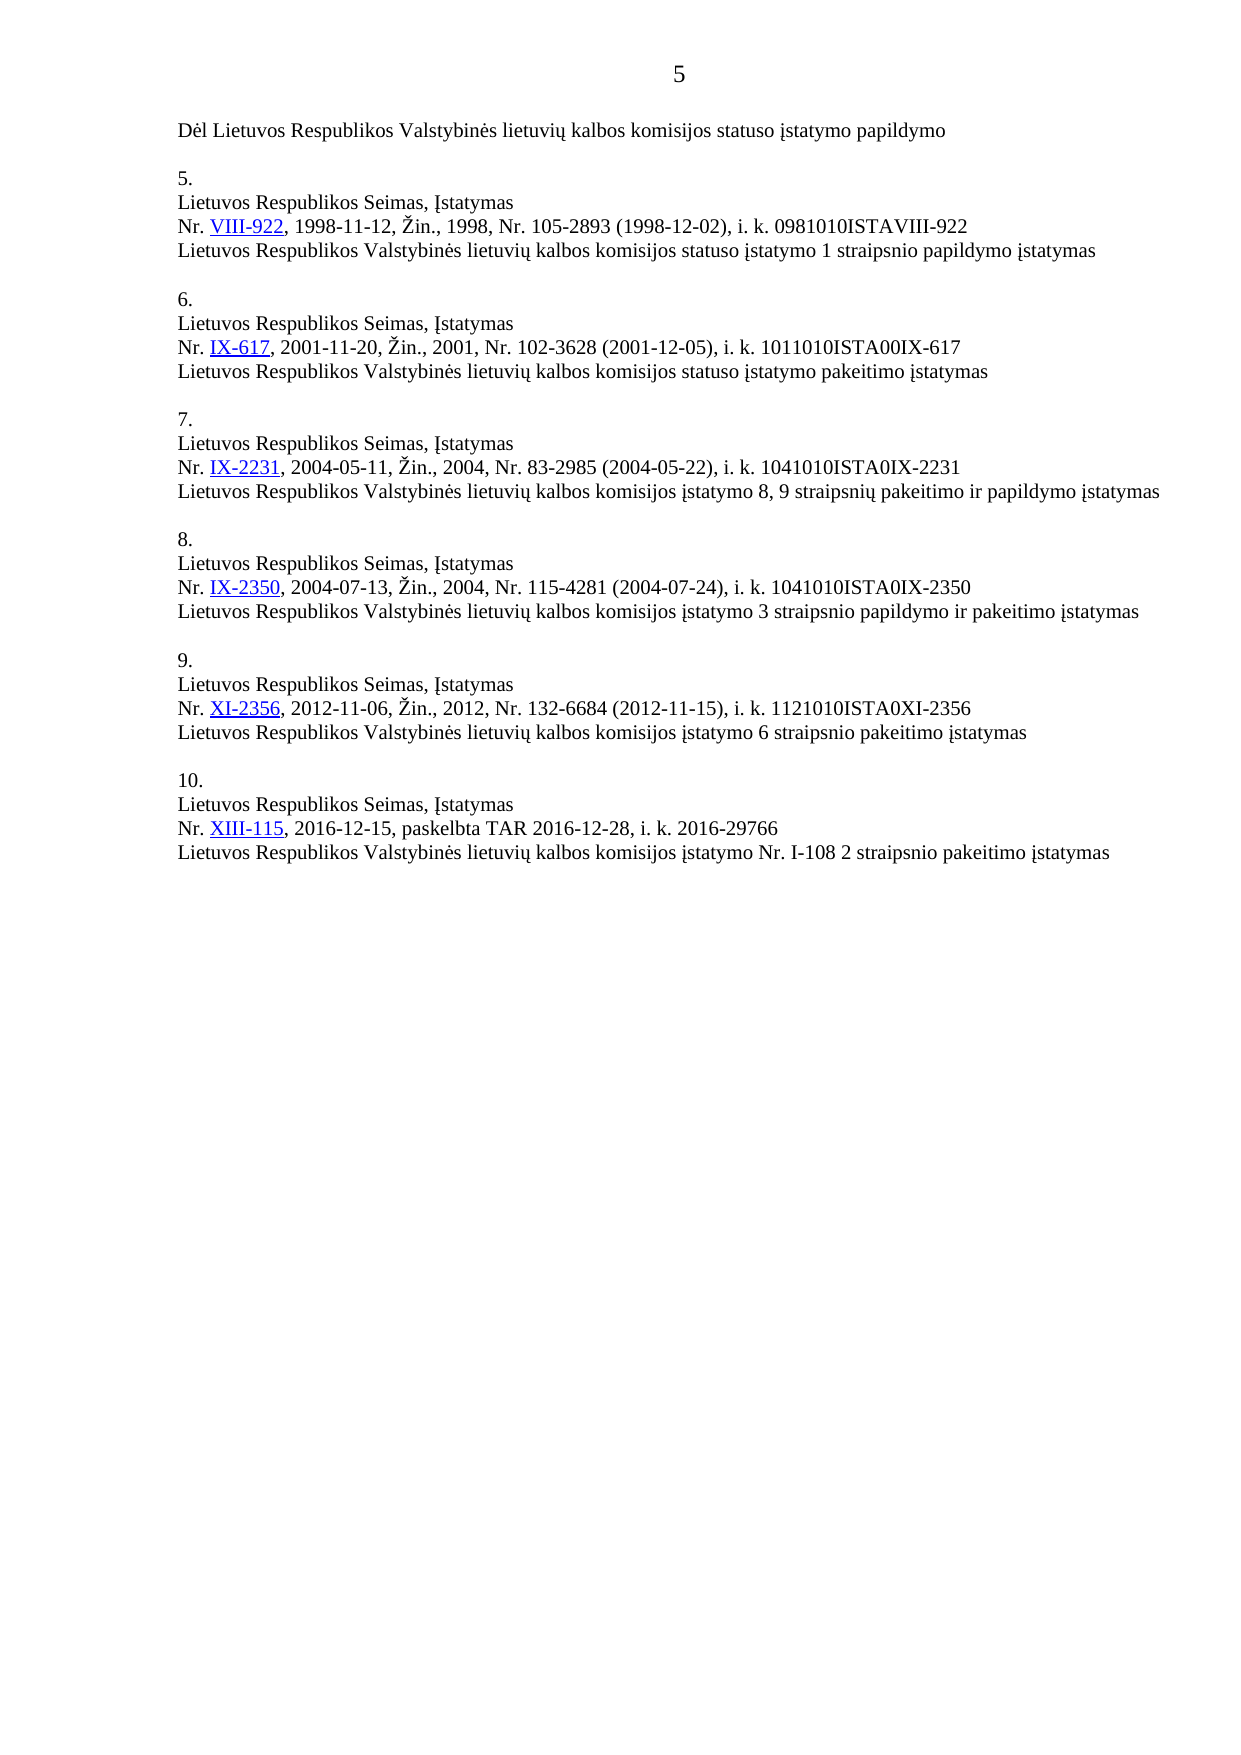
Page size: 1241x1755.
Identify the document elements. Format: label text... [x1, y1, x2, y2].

text Lietuvos Respublikos Seimas, Įstatymas [177, 792, 1181, 816]
text 7. [177, 407, 1181, 431]
text 10. [177, 768, 1181, 792]
text Nr. XI-2356, 2012-11-06, Žin., 2012, Nr. 132-6684 (2012-11-15), i. k. 1121010ISTA0XI-2356 [177, 696, 1181, 720]
text 5. [177, 166, 1181, 190]
text Lietuvos Respublikos Valstybinės lietuvių kalbos komisijos įstatymo 6 straipsnio pakeitimo įstatymas [177, 720, 1181, 744]
text Dėl Lietuvos Respublikos Valstybinės lietuvių kalbos komisijos statuso įstatymo papildymo [177, 118, 1181, 142]
text Lietuvos Respublikos Valstybinės lietuvių kalbos komisijos įstatymo 8, 9 straipsnių pakeitimo ir papildymo įstatymas [177, 479, 1181, 503]
text Lietuvos Respublikos Seimas, Įstatymas [177, 551, 1181, 575]
text Lietuvos Respublikos Seimas, Įstatymas [177, 431, 1181, 455]
text Lietuvos Respublikos Valstybinės lietuvių kalbos komisijos statuso įstatymo 1 straipsnio papildymo įstatymas [177, 238, 1181, 262]
text Nr. XIII-115, 2016-12-15, paskelbta TAR 2016-12-28, i. k. 2016-29766 [177, 816, 1181, 840]
text Lietuvos Respublikos Seimas, Įstatymas [177, 190, 1181, 214]
text Lietuvos Respublikos Seimas, Įstatymas [177, 311, 1181, 335]
text 6. [177, 287, 1181, 311]
text Nr. IX-2350, 2004-07-13, Žin., 2004, Nr. 115-4281 (2004-07-24), i. k. 1041010ISTA0IX-2350 [177, 575, 1181, 599]
text Lietuvos Respublikos Valstybinės lietuvių kalbos komisijos įstatymo Nr. I-108 2 straipsnio pakeitimo įstatymas [177, 840, 1181, 864]
text Lietuvos Respublikos Valstybinės lietuvių kalbos komisijos įstatymo 3 straipsnio papildymo ir pakeitimo įstatymas [177, 599, 1181, 623]
text Nr. IX-617, 2001-11-20, Žin., 2001, Nr. 102-3628 (2001-12-05), i. k. 1011010ISTA00IX-617 [177, 335, 1181, 359]
text Lietuvos Respublikos Valstybinės lietuvių kalbos komisijos statuso įstatymo pakeitimo įstatymas [177, 359, 1181, 383]
text 9. [177, 647, 1181, 672]
text Lietuvos Respublikos Seimas, Įstatymas [177, 672, 1181, 696]
text 8. [177, 527, 1181, 551]
text Nr. IX-2231, 2004-05-11, Žin., 2004, Nr. 83-2985 (2004-05-22), i. k. 1041010ISTA0IX-2231 [177, 455, 1181, 479]
text Nr. VIII-922, 1998-11-12, Žin., 1998, Nr. 105-2893 (1998-12-02), i. k. 0981010ISTAVIII-922 [177, 214, 1181, 238]
